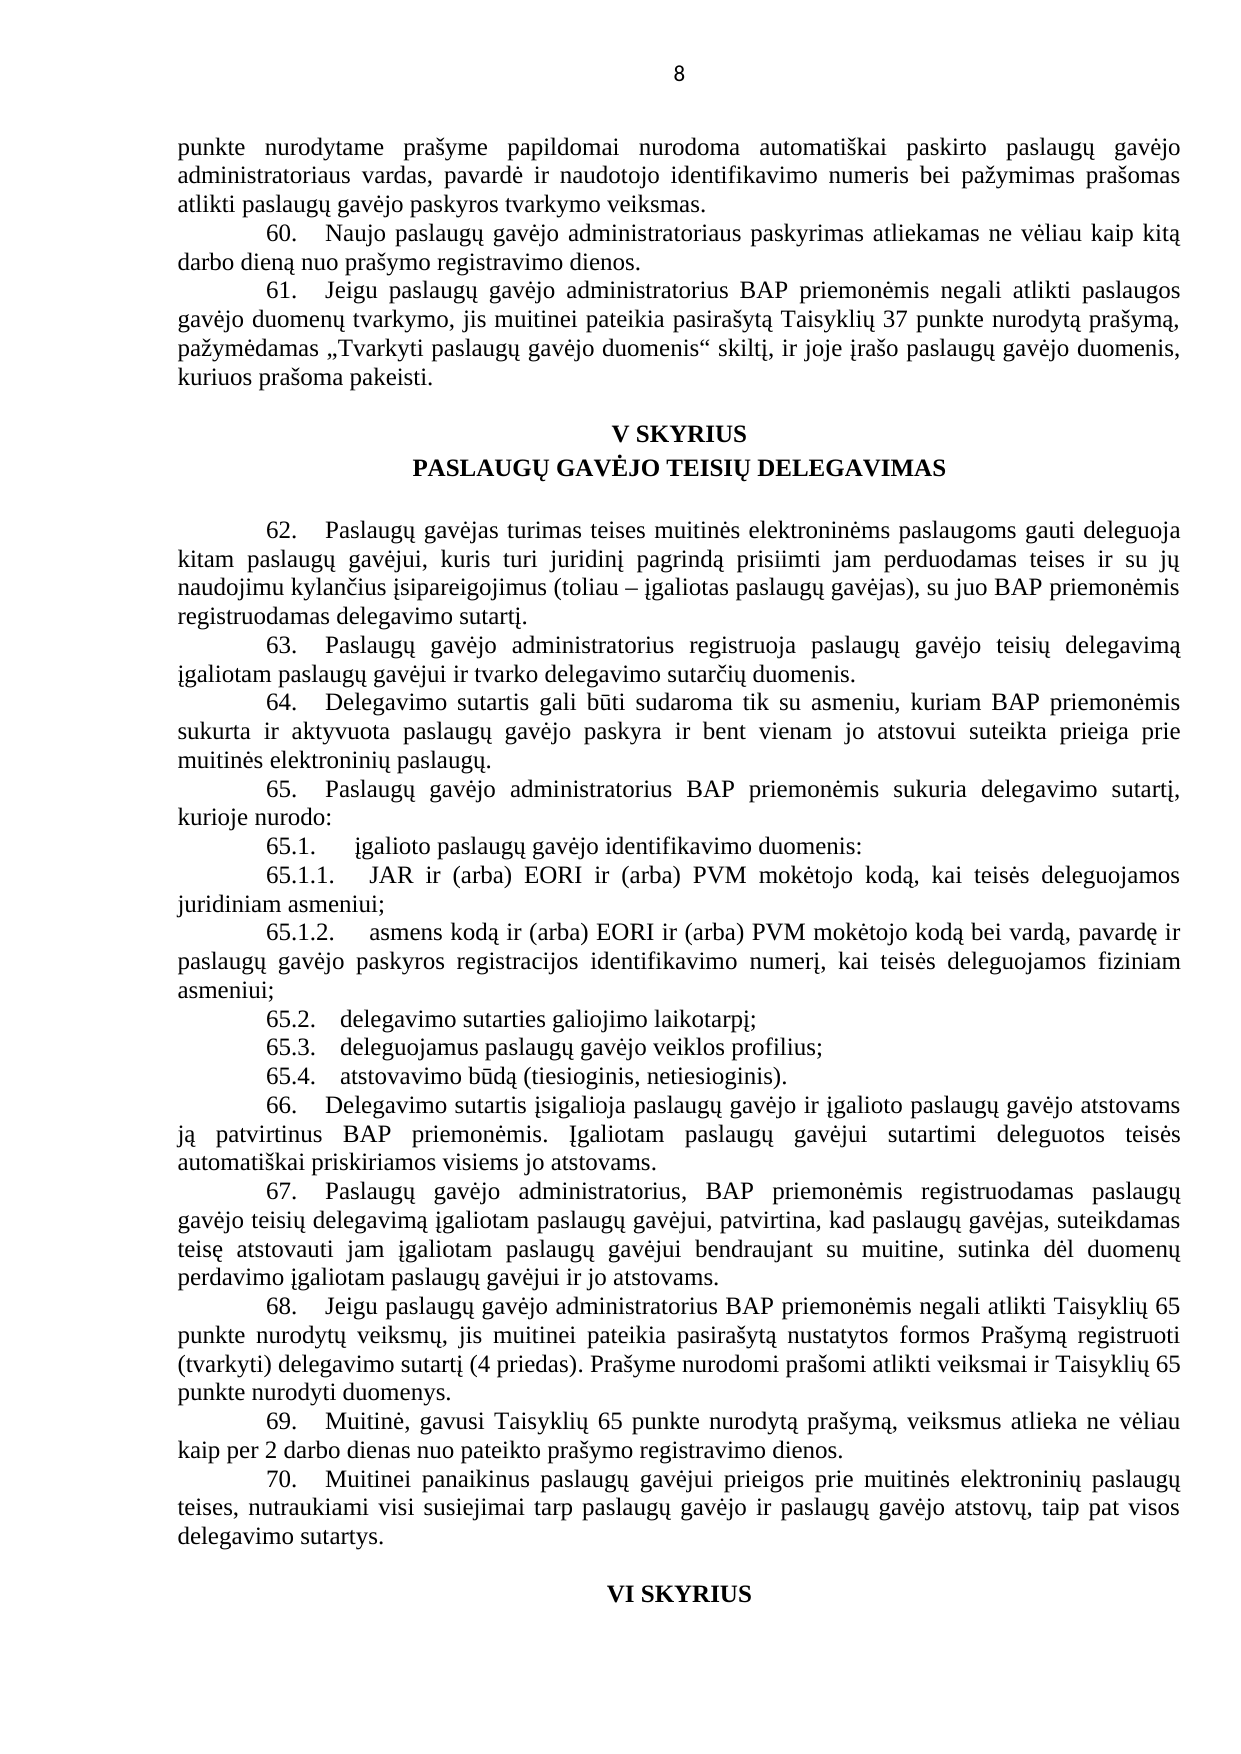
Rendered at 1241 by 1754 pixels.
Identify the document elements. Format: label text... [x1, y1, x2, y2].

text 65.1. įgalioto paslaugų gavėjo identifikavimo duomenis: [266, 831, 1181, 860]
text punkte nurodytame prašyme papildomai nurodoma automatiškai paskirto paslaugų gavėjo administratoriaus vardas, pavardė ir naudotojo identifikavimo numeris bei pažymimas prašomas atlikti paslaugų gavėjo paskyros tvarkymo veiksmas. [177, 132, 1181, 218]
text 65. Paslaugų gavėjo administratorius BAP priemonėmis sukuria delegavimo sutartį, kurioje nurodo: [177, 774, 1181, 831]
text 63. Paslaugų gavėjo administratorius registruoja paslaugų gavėjo teisių delegavimą įgaliotam paslaugų gavėjui ir tvarko delegavimo sutarčių duomenis. [177, 630, 1181, 687]
text paslaugų gavėjo teisių delegavimas [177, 453, 1181, 481]
text 62. Paslaugų gavėjas turimas teises muitinės elektroninėms paslaugoms gauti deleguoja kitam paslaugų gavėjui, kuris turi juridinį pagrindą prisiimti jam perduodamas teises ir su jų naudojimu kylančius įsipareigojimus (toliau – įgaliotas paslaugų gavėjas), su juo BAP priemonėmis registruodamas delegavimo sutartį. [177, 515, 1181, 630]
text 61. Jeigu paslaugų gavėjo administratorius BAP priemonėmis negali atlikti paslaugos gavėjo duomenų tvarkymo, jis muitinei pateikia pasirašytą Taisyklių 37 punkte nurodytą prašymą, pažymėdamas „Tvarkyti paslaugų gavėjo duomenis“ skiltį, ir joje įrašo paslaugų gavėjo duomenis, kuriuos prašoma pakeisti. [177, 275, 1181, 390]
text 65.1.1. JAR ir (arba) EORI ir (arba) PVM mokėtojo kodą, kai teisės deleguojamos juridiniam asmeniui; [177, 860, 1181, 917]
text 64. Delegavimo sutartis gali būti sudaroma tik su asmeniu, kuriam BAP priemonėmis sukurta ir aktyvuota paslaugų gavėjo paskyra ir bent vienam jo atstovui suteikta prieiga prie muitinės elektroninių paslaugų. [177, 687, 1181, 774]
text 69. Muitinė, gavusi Taisyklių 65 punkte nurodytą prašymą, veiksmus atlieka ne vėliau kaip per 2 darbo dienas nuo pateikto prašymo registravimo dienos. [177, 1406, 1181, 1464]
text 65.2. delegavimo sutarties galiojimo laikotarpį; [177, 1004, 1181, 1032]
text 65.4. atstovavimo būdą (tiesioginis, netiesioginis). [177, 1061, 1181, 1090]
text 65.1.2. asmens kodą ir (arba) EORI ir (arba) PVM mokėtojo kodą bei vardą, pavardę ir paslaugų gavėjo paskyros registracijos identifikavimo numerį, kai teisės deleguojamos fiziniam asmeniui; [177, 917, 1181, 1004]
text 70. Muitinei panaikinus paslaugų gavėjui prieigos prie muitinės elektroninių paslaugų teises, nutraukiami visi susiejimai tarp paslaugų gavėjo ir paslaugų gavėjo atstovų, taip pat visos delegavimo sutartys. [177, 1464, 1181, 1550]
text 67. Paslaugų gavėjo administratorius, BAP priemonėmis registruodamas paslaugų gavėjo teisių delegavimą įgaliotam paslaugų gavėjui, patvirtina, kad paslaugų gavėjas, suteikdamas teisę atstovauti jam įgaliotam paslaugų gavėjui bendraujant su muitine, sutinka dėl duomenų perdavimo įgaliotam paslaugų gavėjui ir jo atstovams. [177, 1176, 1181, 1291]
text 60. Naujo paslaugų gavėjo administratoriaus paskyrimas atliekamas ne vėliau kaip kitą darbo dieną nuo prašymo registravimo dienos. [177, 218, 1181, 275]
text 65.3. deleguojamus paslaugų gavėjo veiklos profilius; [177, 1032, 1181, 1061]
text 66. Delegavimo sutartis įsigalioja paslaugų gavėjo ir įgalioto paslaugų gavėjo atstovams ją patvirtinus BAP priemonėmis. Įgaliotam paslaugų gavėjui sutartimi deleguotos teisės automatiškai priskiriamos visiems jo atstovams. [177, 1090, 1181, 1176]
text VI SKYRIUS [177, 1579, 1181, 1607]
text 68. Jeigu paslaugų gavėjo administratorius BAP priemonėmis negali atlikti Taisyklių 65 punkte nurodytų veiksmų, jis muitinei pateikia pasirašytą nustatytos formos Prašymą registruoti (tvarkyti) delegavimo sutartį (4 priedas). Prašyme nurodomi prašomi atlikti veiksmai ir Taisyklių 65 punkte nurodyti duomenys. [177, 1291, 1181, 1406]
text V SKYRIUS [177, 419, 1181, 448]
